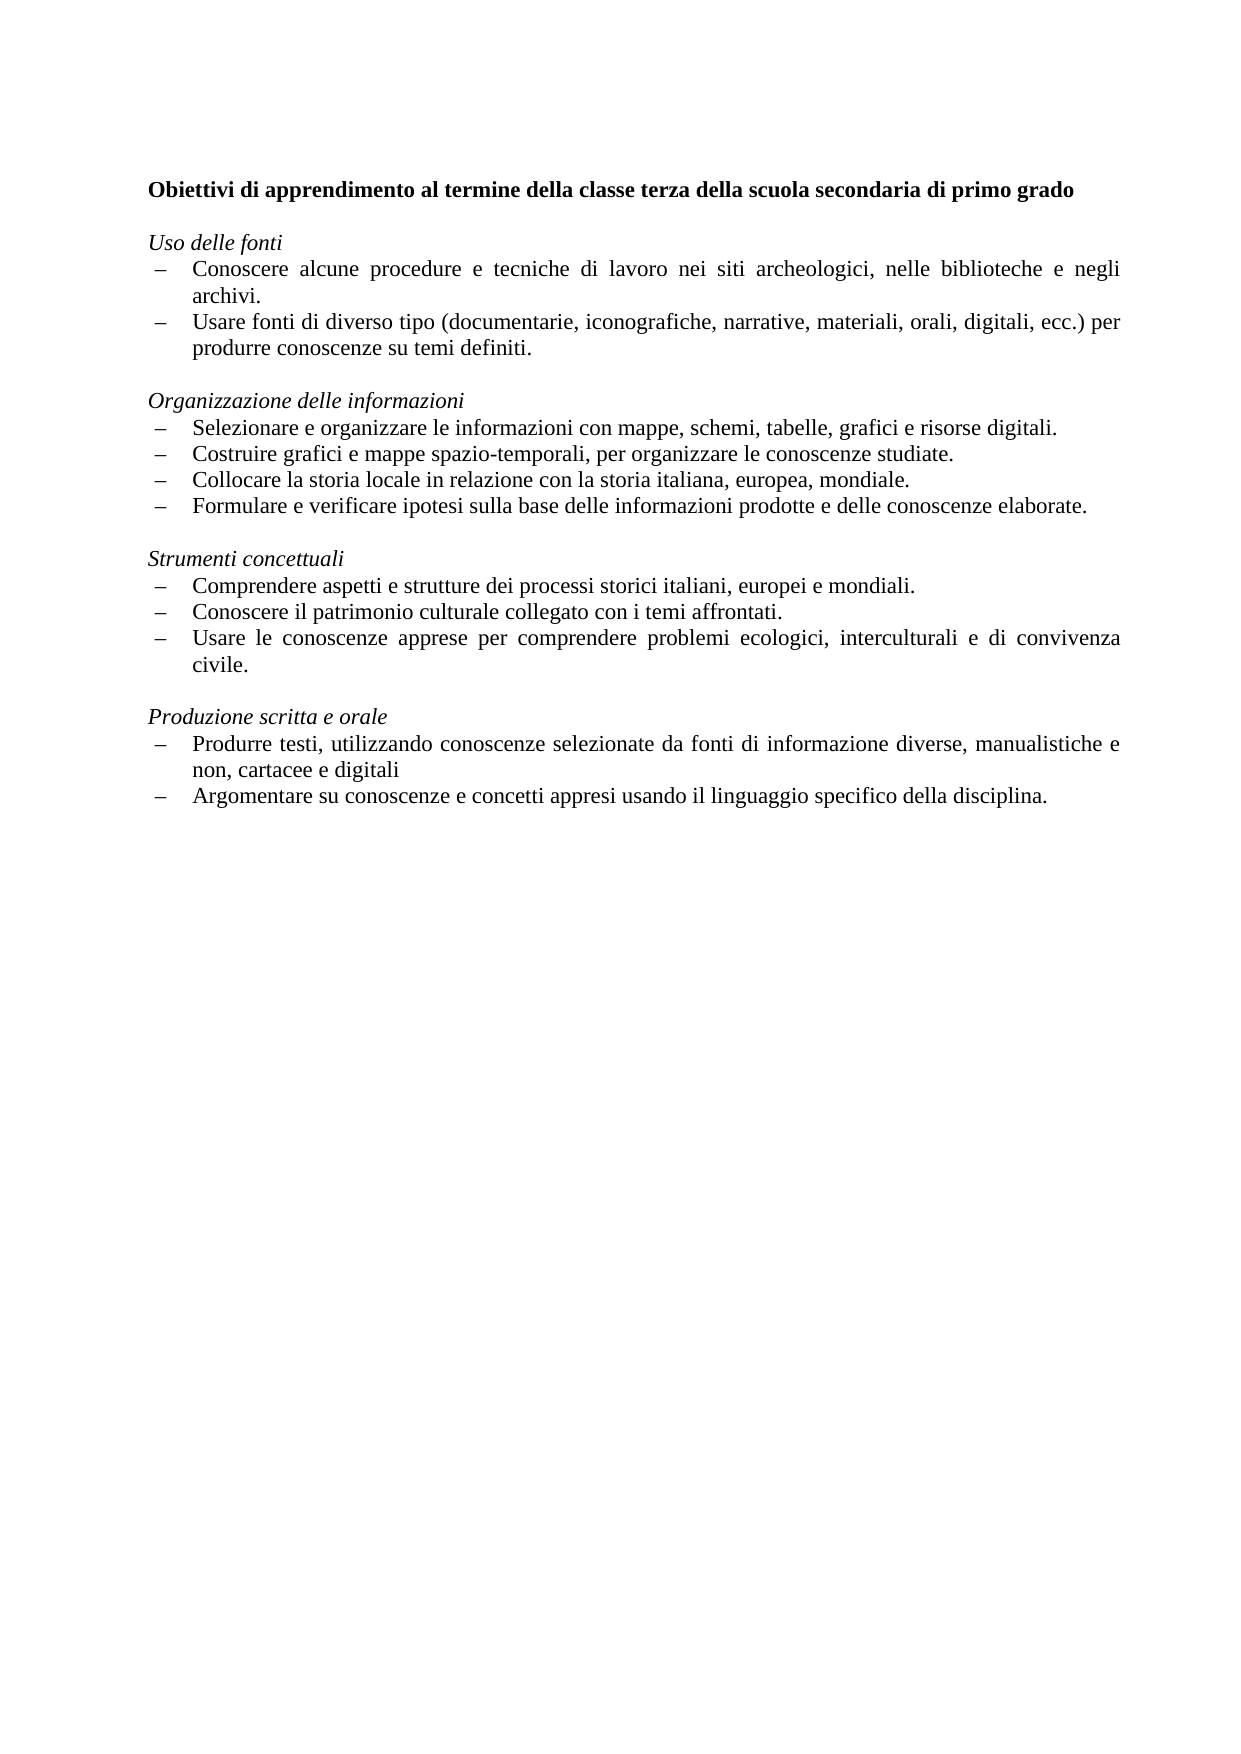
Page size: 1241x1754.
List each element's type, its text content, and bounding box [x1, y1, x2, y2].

list Usare fonti di diverso tipo (documentarie, iconografiche, narrative, materiali, orali, digitali, ecc.) per produrre conoscenze su temi definiti. [154, 308, 1122, 361]
list Selezionare e organizzare le informazioni con mappe, schemi, tabelle, grafici e risorse digitali. [154, 413, 1122, 440]
text Obiettivi di apprendimento al termine della classe terza della scuola secondaria di primo grado [118, 176, 1122, 203]
text Uso delle fonti [118, 229, 1122, 255]
list Costruire grafici e mappe spazio-temporali, per organizzare le conoscenze studiate. [154, 440, 1122, 466]
text Organizzazione delle informazioni [118, 387, 1122, 413]
text Strumenti concettuali [118, 545, 1122, 572]
list Usare le conoscenze apprese per comprendere problemi ecologici, interculturali e di convivenza civile. [154, 624, 1122, 677]
list Comprendere aspetti e strutture dei processi storici italiani, europei e mondiali. [154, 572, 1122, 598]
list Argomentare su conoscenze e concetti appresi usando il linguaggio specifico della disciplina. [154, 782, 1122, 809]
list Collocare la storia locale in relazione con la storia italiana, europea, mondiale. [154, 466, 1122, 493]
list Formulare e verificare ipotesi sulla base delle informazioni prodotte e delle conoscenze elaborate. [154, 493, 1122, 519]
list Conoscere il patrimonio culturale collegato con i temi affrontati. [154, 598, 1122, 624]
list Produrre testi, utilizzando conoscenze selezionate da fonti di informazione diverse, manualistiche e non, cartacee e digitali [154, 730, 1122, 782]
text Produzione scritta e orale [118, 703, 1122, 730]
list Conoscere alcune procedure e tecniche di lavoro nei siti archeologici, nelle biblioteche e negli archivi. [154, 255, 1122, 308]
